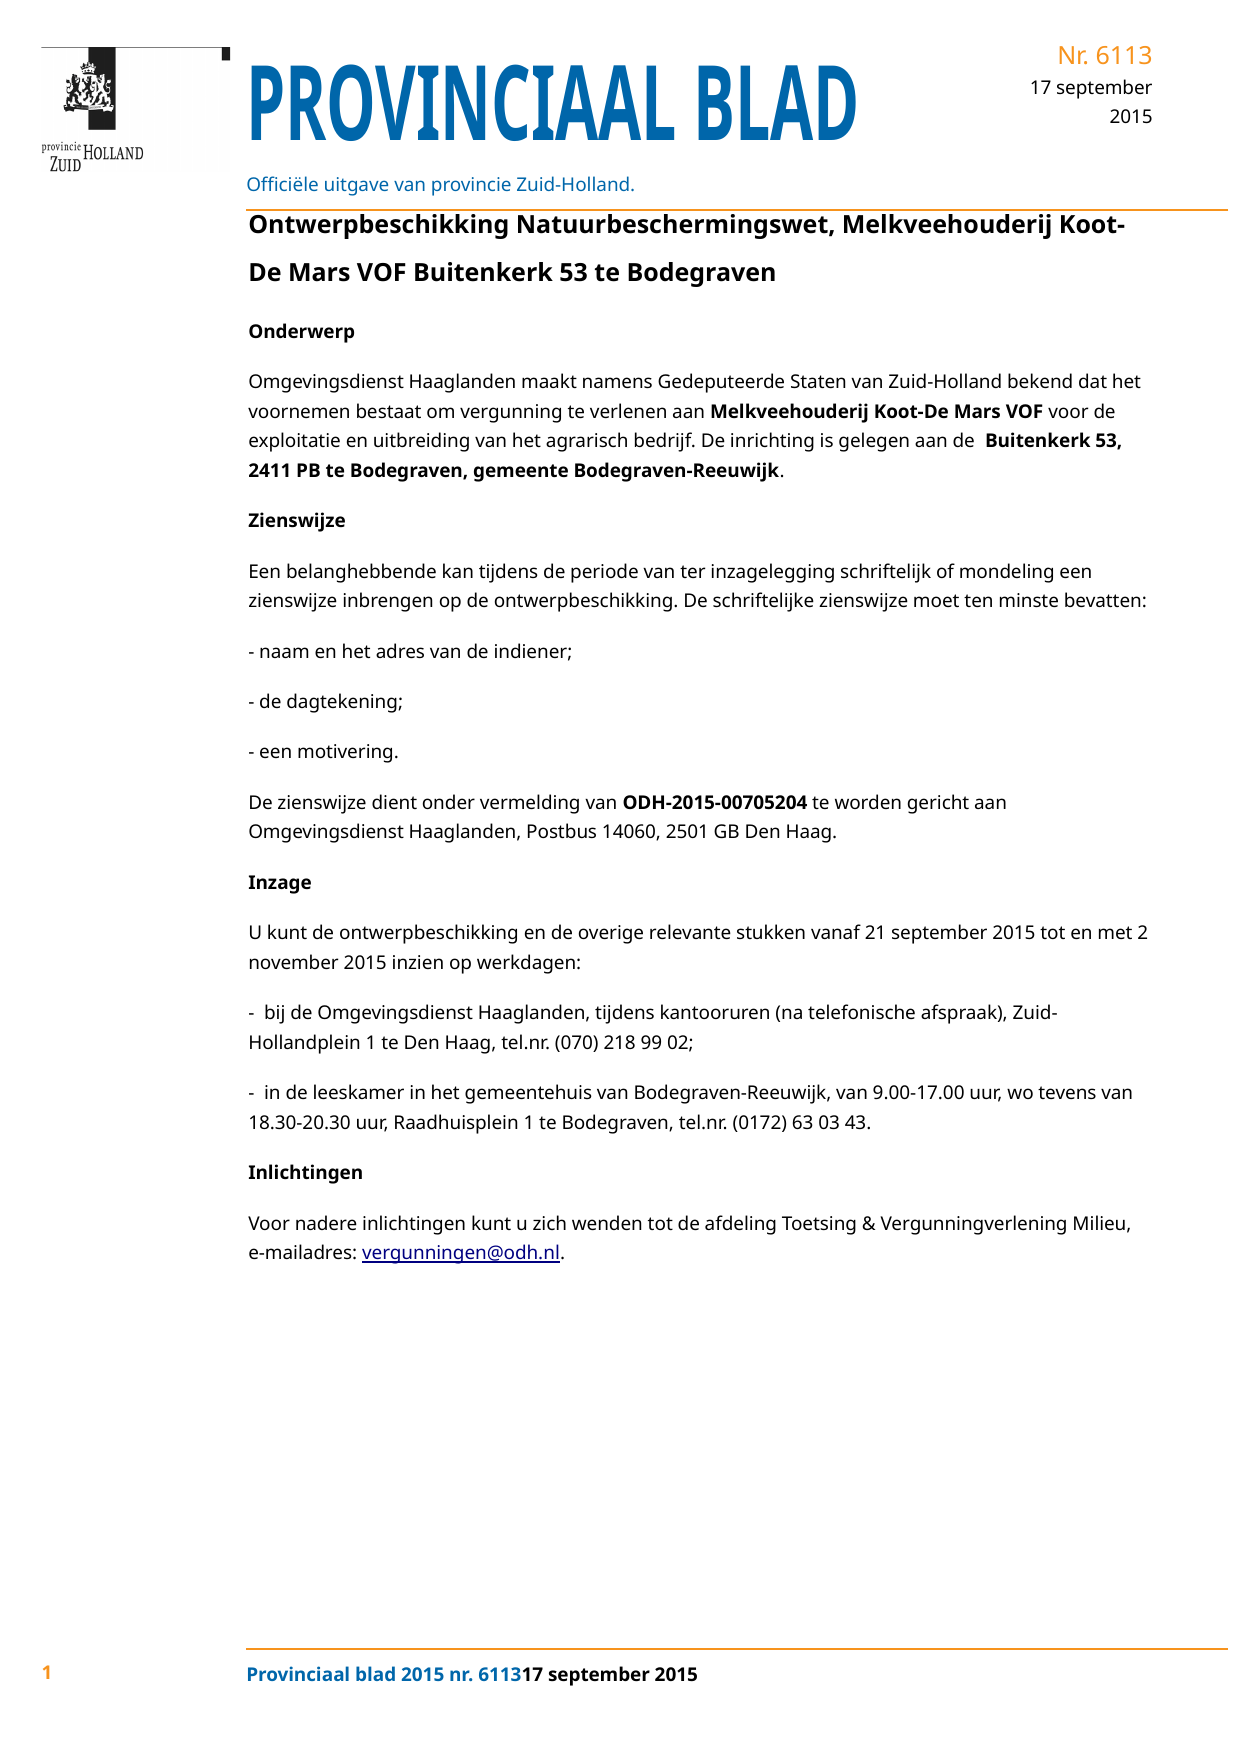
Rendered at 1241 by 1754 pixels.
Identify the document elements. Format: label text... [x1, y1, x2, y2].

text Onderwerp [248, 318, 1152, 344]
text Voor nadere inlichtingen kunt u zich wenden tot de afdeling Toetsing & Vergunningverlening Milieu, e-mailadres: vergunningen@odh.nl. [248, 1210, 1152, 1265]
text De zienswijze dient onder vermelding van ODH-2015-00705204 te worden gericht aan Omgevingsdienst Haaglanden, Postbus 14060, 2501 GB Den Haag. [248, 789, 1152, 844]
picture [41, 47, 231, 172]
text - naam en het adres van de indiener; [248, 638, 1152, 664]
text Een belanghebbende kan tijdens de periode van ter inzagelegging schriftelijk of mondeling een zienswijze inbrengen op de ontwerpbeschikking. De schriftelijke zienswijze moet ten minste bevatten: [248, 558, 1152, 613]
text Zienswijze [248, 507, 1152, 533]
text - een motivering. [248, 739, 1152, 764]
text - bij de Omgevingsdienst Haaglanden, tijdens kantooruren (na telefonische afspraak), Zuid-Hollandplein 1 te Den Haag, tel.nr. (070) 218 99 02; [248, 999, 1152, 1055]
text Omgevingsdienst Haaglanden maakt namens Gedeputeerde Staten van Zuid-Holland bekend dat het voornemen bestaat om vergunning te verlenen aan Melkveehouderij Koot-De Mars VOF voor de exploitatie en uitbreiding van het agrarisch bedrijf. De inrichting is gelegen aan de Buitenkerk 53, 2411 PB te Bodegraven, gemeente Bodegraven-Reeuwijk. [248, 368, 1152, 483]
text Inlichtingen [248, 1159, 1152, 1185]
text Ontwerpbeschikking Natuurbeschermingswet, Melkveehouderij Koot-De Mars VOF Buitenkerk 53 te Bodegraven [248, 211, 1152, 288]
text - in de leeskamer in het gemeentehuis van Bodegraven-Reeuwijk, van 9.00-17.00 uur, wo tevens van 18.30-20.30 uur, Raadhuisplein 1 te Bodegraven, tel.nr. (0172) 63 03 43. [248, 1079, 1152, 1135]
text U kunt de ontwerpbeschikking en de overige relevante stukken vanaf 21 september 2015 tot en met 2 november 2015 inzien op werkdagen: [248, 919, 1152, 975]
text - de dagtekening; [248, 688, 1152, 714]
text Inzage [248, 869, 1152, 895]
